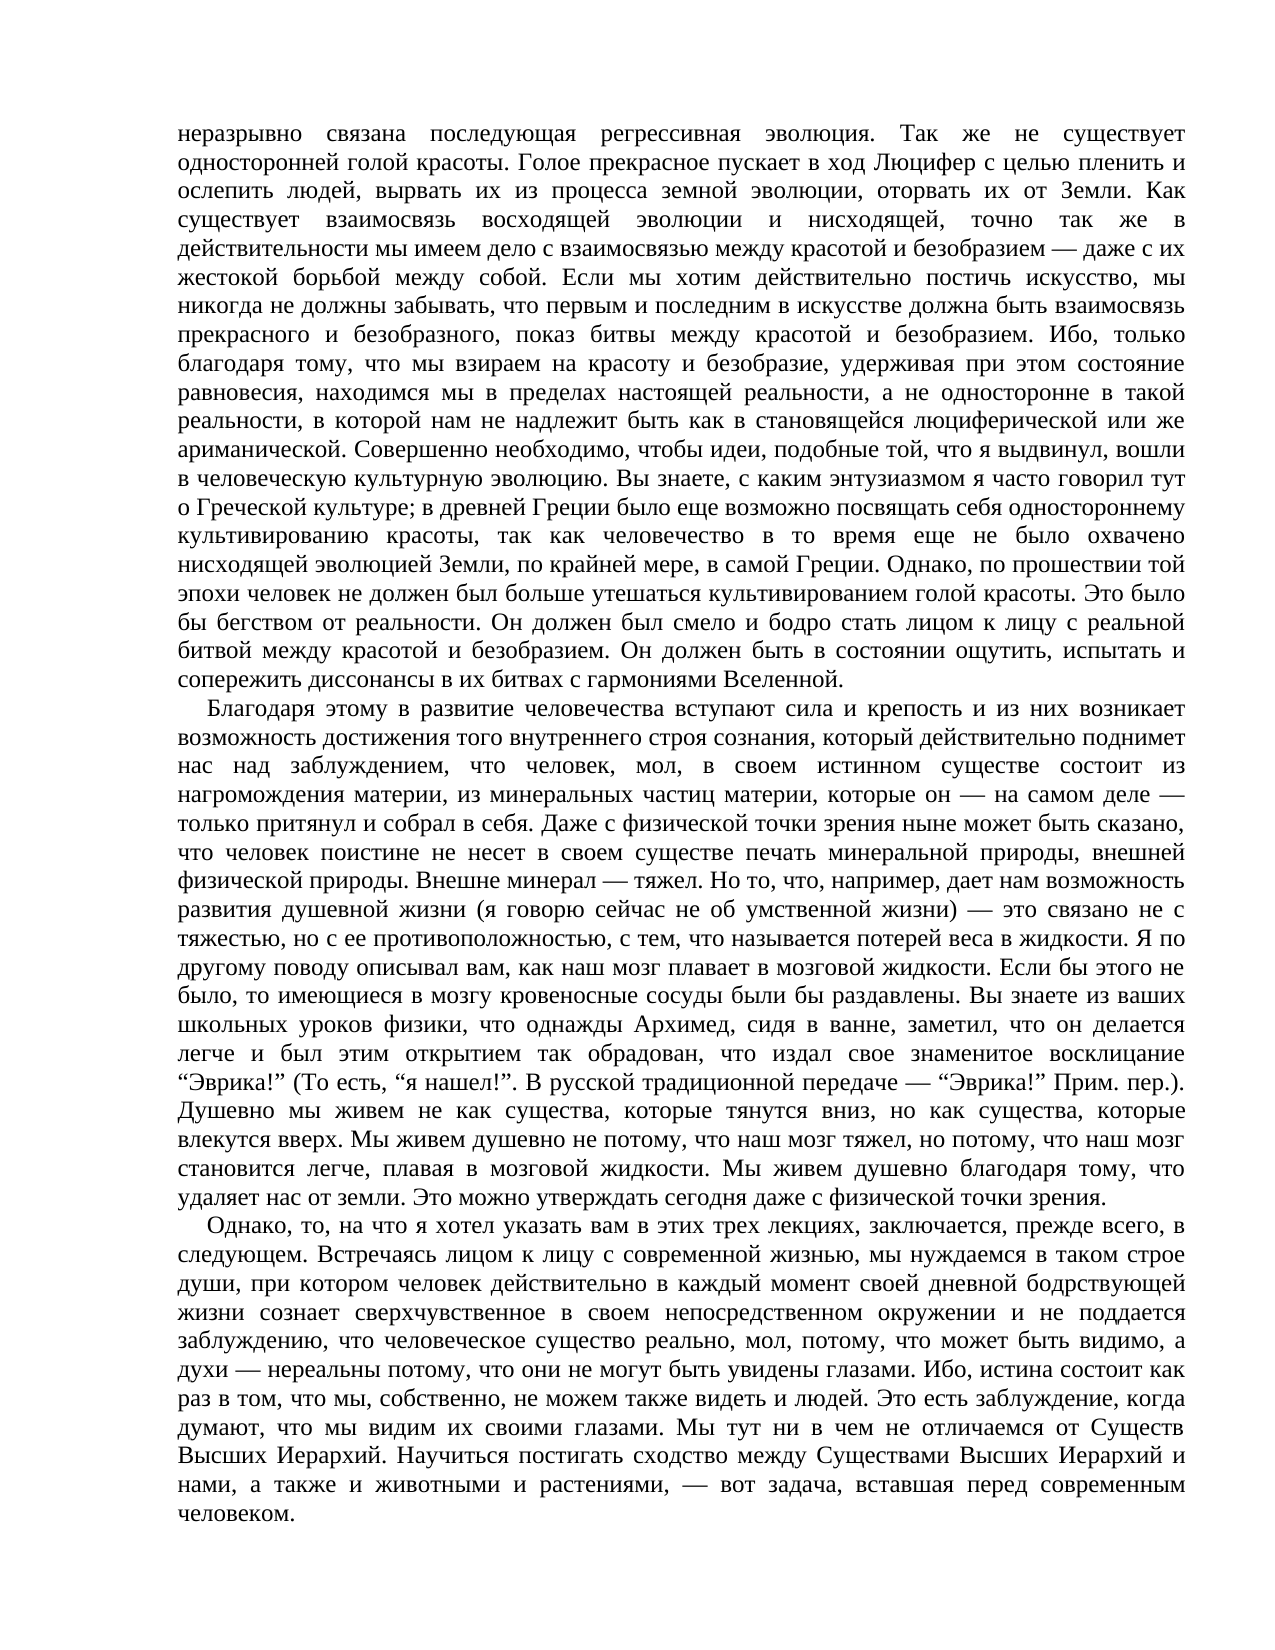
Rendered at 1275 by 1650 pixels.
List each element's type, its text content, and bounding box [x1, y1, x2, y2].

text Благодаря этому в развитие человечества вступают сила и крепость и из них возникает возможность достижения того внутреннего строя сознания, который действительно поднимет нас над заблуждением, что человек, мол, в своем истинном существе состоит из нагромождения материи, из минеральных частиц материи, которые он — на самом деле — только притянул и собрал в себя. Даже с физической точки зрения ныне может быть сказано, что человек поистине не несет в своем существе печать минеральной природы, внешней физической природы. Внешне минерал — тяжел. Но то, что, например, дает нам возможность развития душевной жизни (я говорю сейчас не об умственной жизни) — это связано не с тяжестью, но с ее противоположностью, с тем, что называется потерей веса в жидкости. Я по другому поводу описывал вам, как наш мозг плавает в мозговой жидкости. Если бы этого не было, то имеющиеся в мозгу кровеносные сосуды были бы раздавлены. Вы знаете из ваших школьных уроков физики, что однажды Архимед, сидя в ванне, заметил, что он делается легче и был этим открытием так обрадован, что издал свое знаменитое восклицание “Эврика!” (То есть, “я нашел!”. В русской традиционной передаче — “Эврика!” Прим. пер.). Душевно мы живем не как существа, которые тянутся вниз, но как существа, которые влекутся вверх. Мы живем душевно не потому, что наш мозг тяжел, но потому, что наш мозг становится легче, плавая в мозговой жидкости. Мы живем душевно благодаря тому, что удаляет нас от земли. Это можно утверждать сегодня даже с физической точки зрения. [177, 693, 1186, 1211]
text неразрывно связана последующая регрессивная эволюция. Так же не существует односторонней голой красоты. Голое прекрасное пускает в ход Люцифер с целью пленить и ослепить людей, вырвать их из процесса земной эволюции, оторвать их от Земли. Как существует взаимосвязь восходящей эволюции и нисходящей, точно так же в действительности мы имеем дело с взаимосвязью между красотой и безобразием — даже с их жестокой борьбой между собой. Если мы хотим действительно постичь искусство, мы никогда не должны забывать, что первым и последним в искусстве должна быть взаимосвязь прекрасного и безобразного, показ битвы между красотой и безобразием. Ибо, только благодаря тому, что мы взираем на красоту и безобразие, удерживая при этом состояние равновесия, находимся мы в пределах настоящей реальности, а не односторонне в такой реальности, в которой нам не надлежит быть как в становящейся люциферической или же ариманической. Совершенно необходимо, чтобы идеи, подобные той, что я выдвинул, вошли в человеческую культурную эволюцию. Вы знаете, с каким энтузиазмом я часто говорил тут о Греческой культуре; в древней Греции было еще возможно посвящать себя одностороннему культивированию красоты, так как человечество в то время еще не было охвачено нисходящей эволюцией Земли, по крайней мере, в самой Греции. Однако, по прошествии той эпохи человек не должен был больше утешаться культивированием голой красоты. Это было бы бегством от реальности. Он должен был смело и бодро стать лицом к лицу с реальной битвой между красотой и безобразием. Он должен быть в состоянии ощутить, испытать и сопережить диссонансы в их битвах с гармониями Вселенной. [177, 118, 1186, 693]
text Однако, то, на что я хотел указать вам в этих трех лекциях, заключается, прежде всего, в следующем. Встречаясь лицом к лицу с современной жизнью, мы нуждаемся в таком строе души, при котором человек действительно в каждый момент своей дневной бодрствующей жизни сознает сверхчувственное в своем непосредственном окружении и не поддается заблуждению, что человеческое существо реально, мол, потому, что может быть видимо, а духи — нереальны потому, что они не могут быть увидены глазами. Ибо, истина состоит как раз в том, что мы, собственно, не можем также видеть и людей. Это есть заблуждение, когда думают, что мы видим их своими глазами. Мы тут ни в чем не отличаемся от Существ Высших Иерархий. Научиться постигать сходство между Существами Высших Иерархий и нами, а также и животными и растениями, — вот задача, вставшая перед современным человеком. [177, 1211, 1186, 1527]
